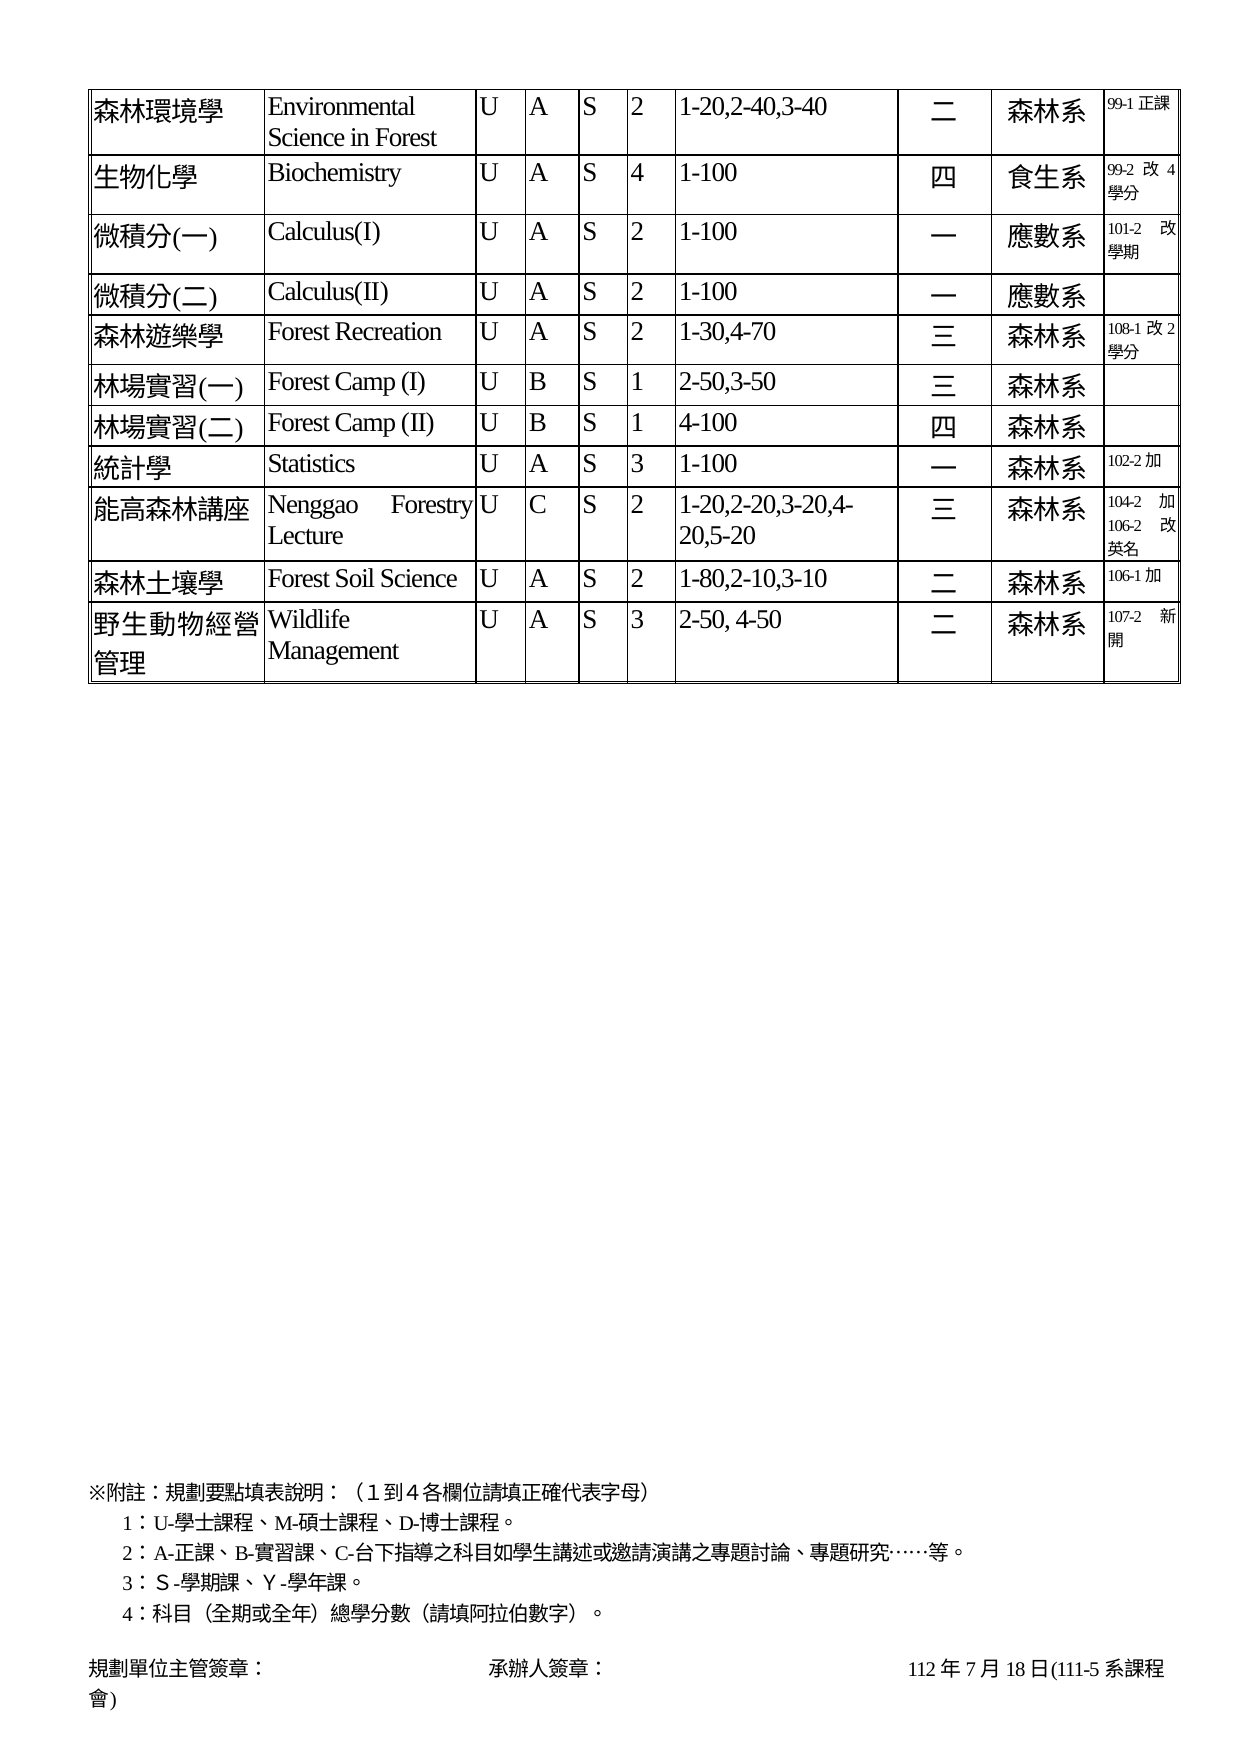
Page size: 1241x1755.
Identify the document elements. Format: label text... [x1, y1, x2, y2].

table_cell 一 [899, 447, 991, 486]
table_cell 食生系 [992, 156, 1103, 214]
table_cell 1-20,2-20,3-20,4-20,5-20 [676, 488, 897, 560]
table_cell 森林土壤學 [92, 562, 264, 601]
table_cell U [477, 562, 525, 601]
table_cell U [477, 488, 525, 560]
table_cell 106-1加 [1105, 562, 1178, 601]
table_cell [1105, 406, 1178, 445]
table_cell A [526, 603, 578, 681]
table_cell 2 [628, 90, 675, 154]
table_cell 1-100 [676, 156, 897, 214]
table_cell [1105, 365, 1178, 404]
table_cell 生物化學 [92, 156, 264, 214]
table_cell Statistics [265, 447, 475, 486]
table_cell U [477, 90, 525, 154]
table_cell 微積分(一) [92, 215, 264, 273]
table_cell S [580, 316, 627, 364]
table_cell 一 [899, 275, 991, 314]
table_cell 101-2改學期 [1105, 215, 1178, 273]
table_cell Wildlife Management [265, 603, 475, 681]
table_cell C [526, 488, 578, 560]
table_cell U [477, 275, 525, 314]
table_cell 森林系 [992, 603, 1103, 681]
table_cell 微積分(二) [92, 275, 264, 314]
table_cell U [477, 603, 525, 681]
table_cell S [580, 562, 627, 601]
table_cell B [526, 406, 578, 445]
table_cell 四 [899, 156, 991, 214]
table_cell Nenggao Forestry Lecture [265, 488, 475, 560]
table_cell 2-50,3-50 [676, 365, 897, 404]
table_cell 2 [628, 562, 675, 601]
table_cell Forest Camp (II) [265, 406, 475, 445]
table_cell 1-100 [676, 275, 897, 314]
table_cell 森林系 [992, 365, 1103, 404]
table_cell 應數系 [992, 275, 1103, 314]
table_cell 森林系 [992, 316, 1103, 364]
table_cell 二 [899, 603, 991, 681]
table_cell 108-1改2學分 [1105, 316, 1178, 364]
table_cell U [477, 447, 525, 486]
table_cell Forest Recreation [265, 316, 475, 364]
table_cell 三 [899, 365, 991, 404]
table_cell 3 [628, 603, 675, 681]
table_cell 107-2新開 [1105, 603, 1178, 681]
table_cell 二 [899, 562, 991, 601]
table_cell U [477, 215, 525, 273]
table_cell A [526, 215, 578, 273]
table_cell Biochemistry [265, 156, 475, 214]
table_cell 1-100 [676, 447, 897, 486]
table_cell 104-2加106-2改英名 [1105, 488, 1178, 560]
table_cell S [580, 488, 627, 560]
table_cell 森林系 [992, 488, 1103, 560]
table_cell S [580, 406, 627, 445]
table_cell 林場實習(一) [92, 365, 264, 404]
table_cell Environmental Science in Forest [265, 90, 475, 154]
table_cell 1 [628, 365, 675, 404]
table_cell 1-20,2-40,3-40 [676, 90, 897, 154]
table_cell Forest Camp (Ι) [265, 365, 475, 404]
table_cell B [526, 365, 578, 404]
table_cell U [477, 156, 525, 214]
table_cell S [580, 603, 627, 681]
table_cell A [526, 156, 578, 214]
table_cell 三 [899, 488, 991, 560]
table_cell 四 [899, 406, 991, 445]
table_cell 4 [628, 156, 675, 214]
table_cell 森林系 [992, 562, 1103, 601]
table_cell S [580, 275, 627, 314]
table_cell 森林遊樂學 [92, 316, 264, 364]
table_cell 林場實習(二) [92, 406, 264, 445]
table_cell 森林環境學 [92, 90, 264, 154]
table_cell Calculus(II) [265, 275, 475, 314]
table_cell S [580, 90, 627, 154]
table_cell 一 [899, 215, 991, 273]
table_cell 應數系 [992, 215, 1103, 273]
table_cell 森林系 [992, 406, 1103, 445]
table_cell [1105, 275, 1178, 314]
table_cell U [477, 316, 525, 364]
table_cell 2 [628, 215, 675, 273]
table_cell U [477, 365, 525, 404]
table_cell 99-2改4學分 [1105, 156, 1178, 214]
table_cell A [526, 562, 578, 601]
table_cell 1 [628, 406, 675, 445]
table_cell S [580, 215, 627, 273]
table_cell Calculus(I) [265, 215, 475, 273]
table_cell S [580, 447, 627, 486]
table_cell S [580, 156, 627, 214]
table_cell 統計學 [92, 447, 264, 486]
table_cell 102-2加 [1105, 447, 1178, 486]
table_cell 森林系 [992, 447, 1103, 486]
table_cell 2 [628, 316, 675, 364]
table_cell U [477, 406, 525, 445]
table_cell 4-100 [676, 406, 897, 445]
table_cell A [526, 275, 578, 314]
table_cell 1-80,2-10,3-10 [676, 562, 897, 601]
table_cell 二 [899, 90, 991, 154]
table_cell A [526, 316, 578, 364]
table_cell 野生動物經營管理 [92, 603, 264, 681]
table_cell S [580, 365, 627, 404]
table_cell A [526, 447, 578, 486]
table_cell 3 [628, 447, 675, 486]
table_cell 2 [628, 488, 675, 560]
table_cell A [526, 90, 578, 154]
table_cell 99-1正課 [1105, 90, 1178, 154]
table_cell 能高森林講座 [92, 488, 264, 560]
table_cell Forest Soil Science [265, 562, 475, 601]
table_cell 三 [899, 316, 991, 364]
table_cell 1-30,4-70 [676, 316, 897, 364]
table_cell 2 [628, 275, 675, 314]
table_cell 2-50, 4-50 [676, 603, 897, 681]
table_cell 1-100 [676, 215, 897, 273]
table_cell 森林系 [992, 90, 1103, 154]
